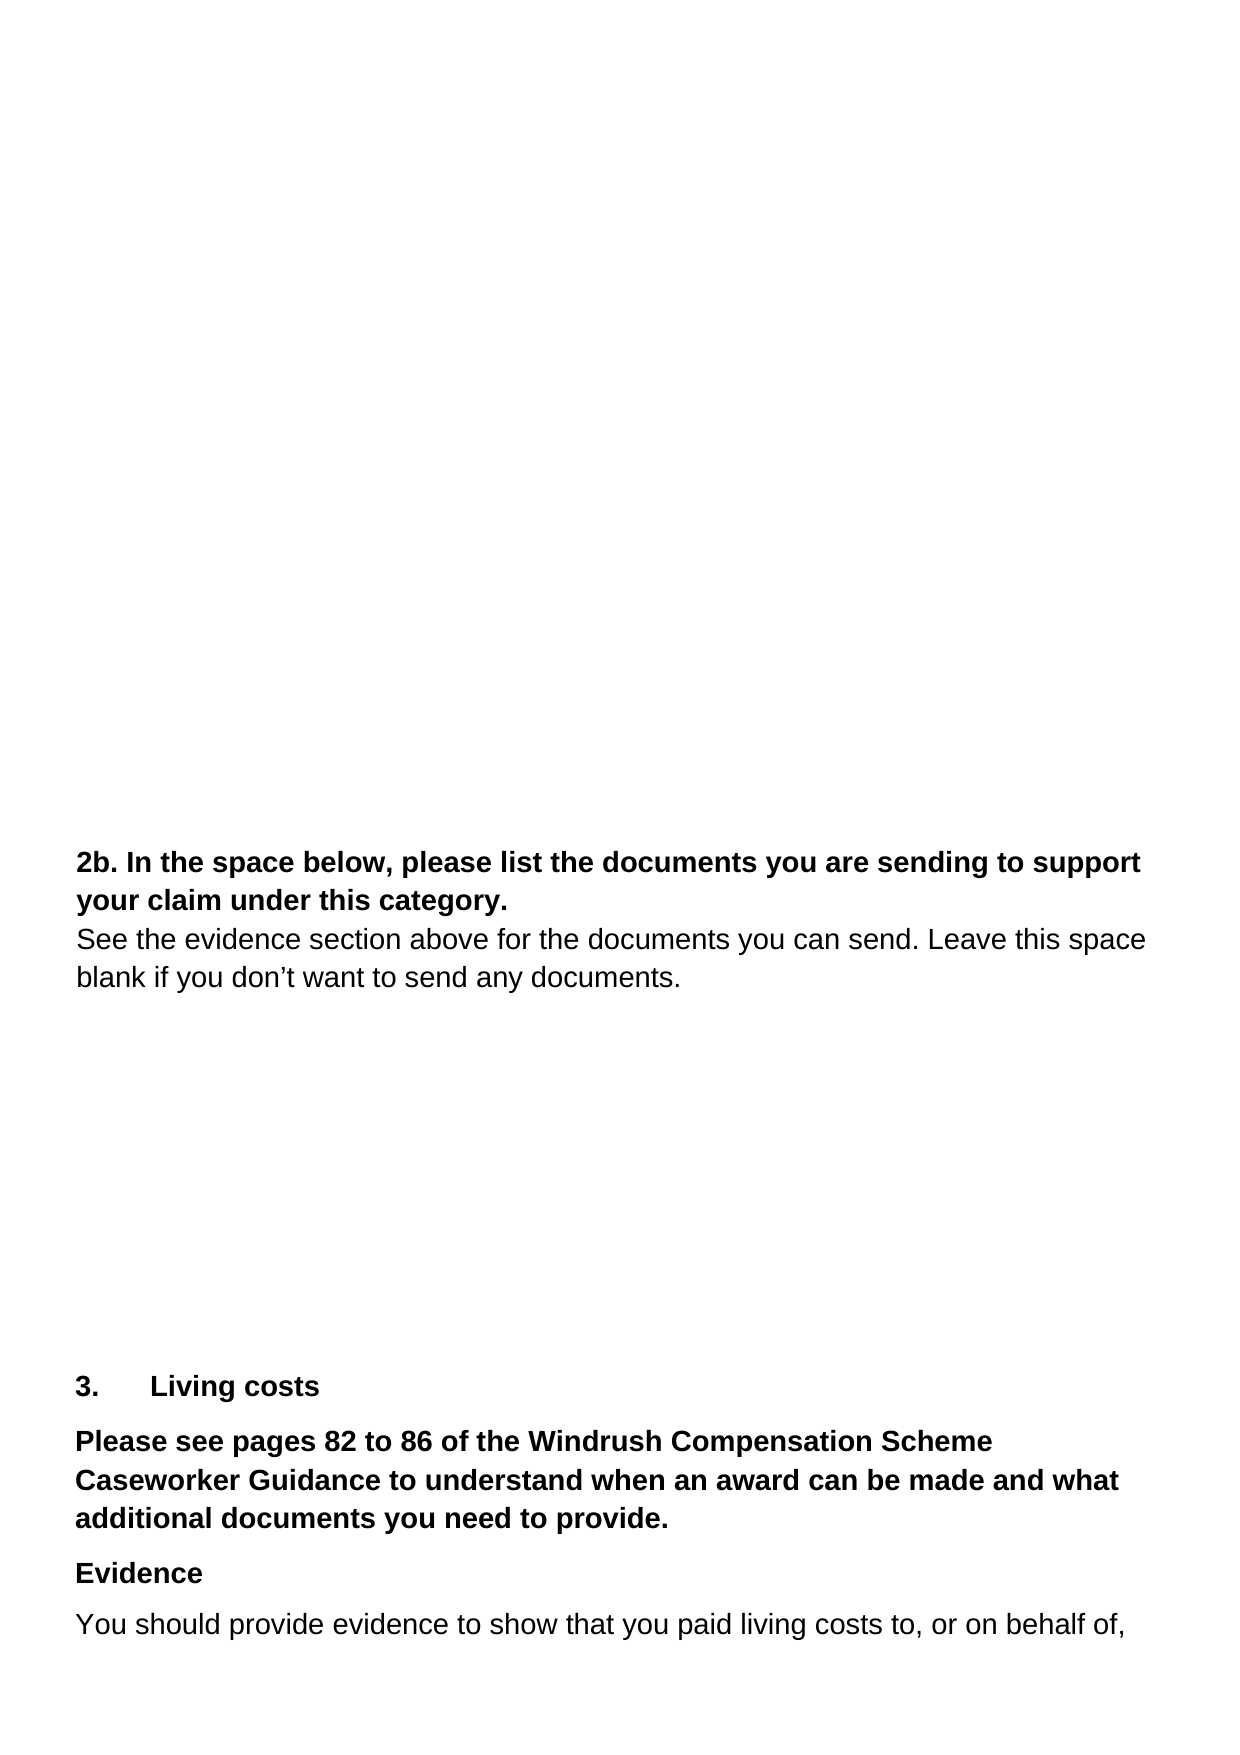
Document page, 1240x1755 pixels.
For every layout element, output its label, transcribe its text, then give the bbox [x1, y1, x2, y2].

text Evidence [75, 1556, 1168, 1590]
text See the evidence section above for the documents you can send. Leave this space blank if you don’t want to send any documents. [76, 922, 1164, 994]
list Living costs [75, 1369, 1168, 1402]
text Please see pages 82 to 86 of the Windrush Compensation Scheme Caseworker Guidance to understand when an award can be made and what additional documents you need to provide. [75, 1424, 1164, 1534]
text You should provide evidence to show that you paid living costs to, or on behalf of, [75, 1607, 1168, 1641]
subtitle 2b. In the space below, please list the documents you are sending to support your claim under this category. [76, 845, 1164, 917]
